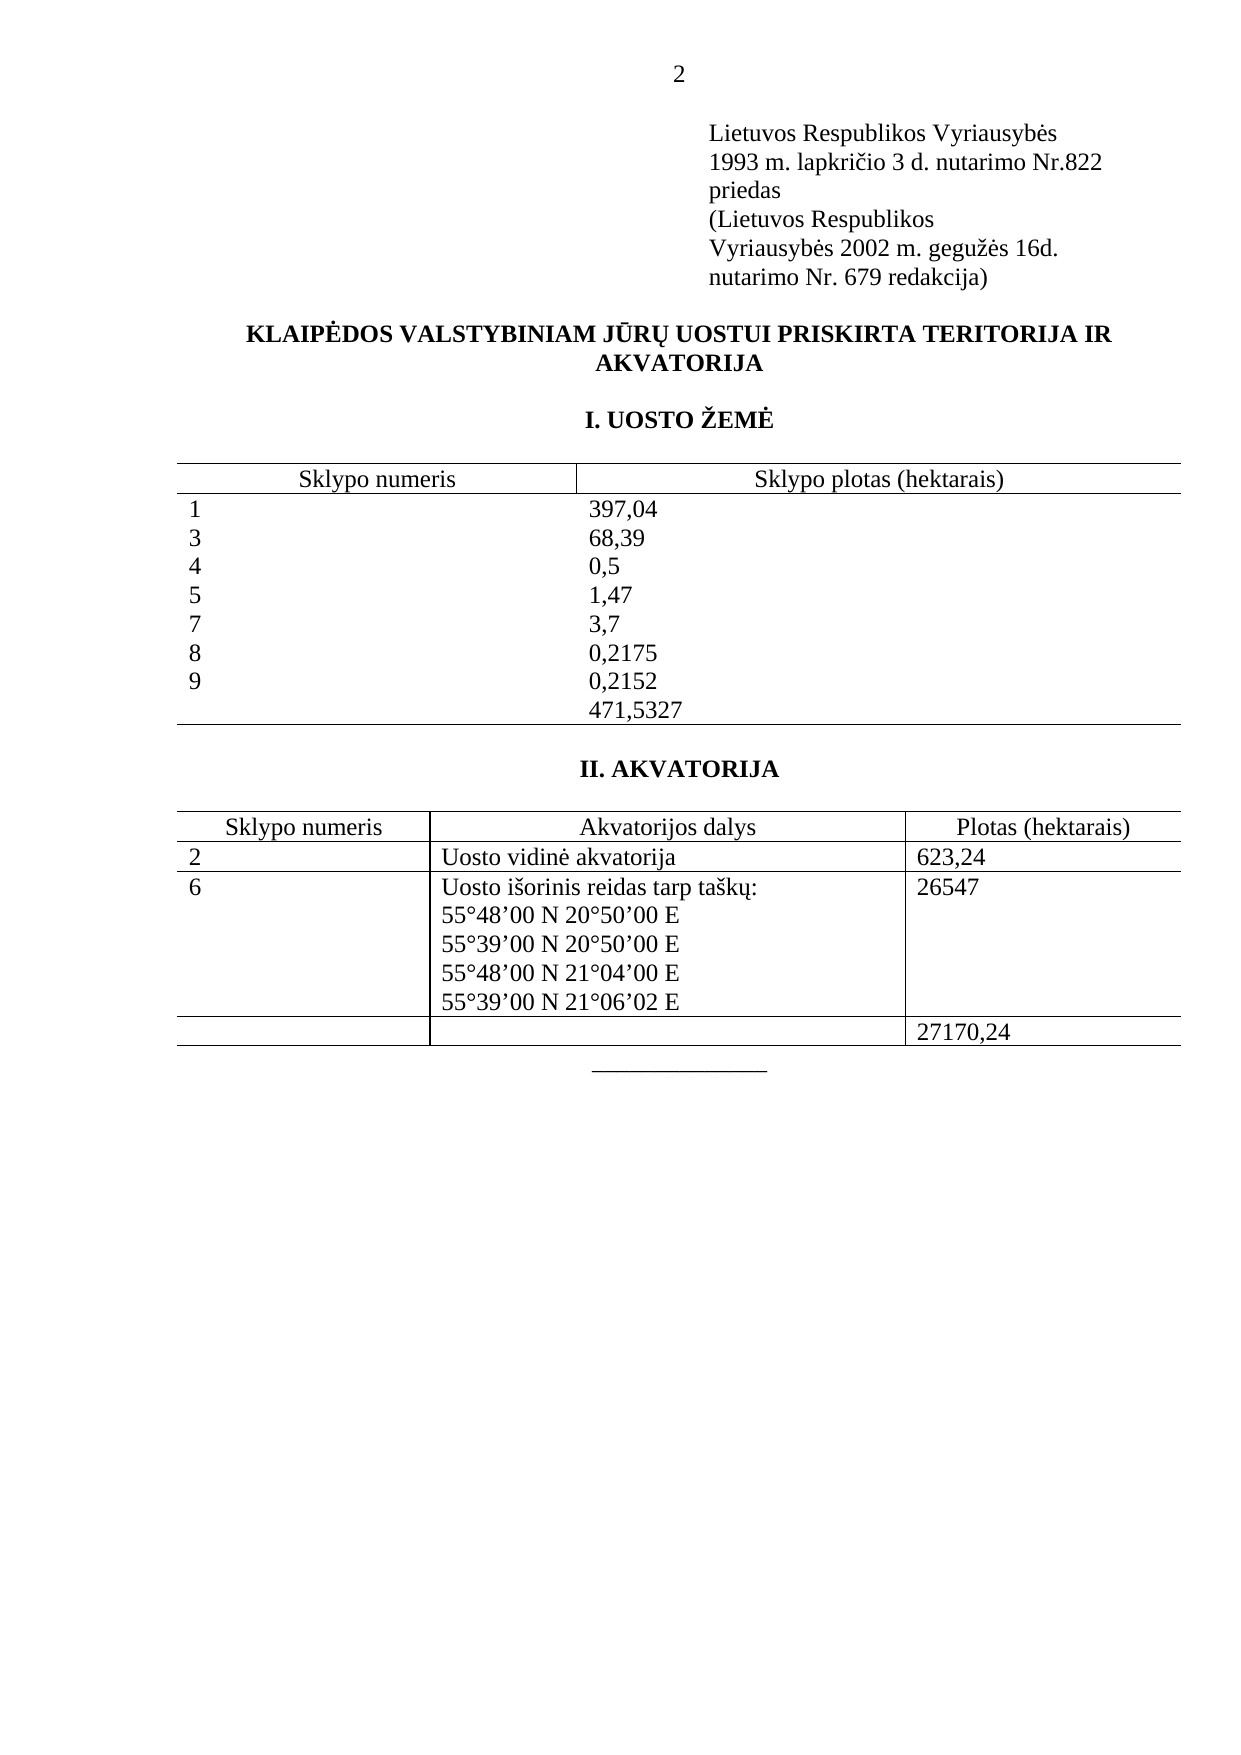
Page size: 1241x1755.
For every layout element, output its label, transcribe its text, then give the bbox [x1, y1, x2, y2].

table_cell 5 [177, 580, 577, 609]
text nutarimo Nr. 679 redakcija) [177, 262, 1181, 291]
table_header Plotas (hektarais) [906, 812, 1181, 841]
table_cell 6 [177, 872, 429, 1016]
text priedas [177, 176, 1181, 204]
table_cell 3,7 [577, 609, 1181, 638]
table_cell 0,2152 [577, 666, 1181, 695]
table_cell 27170,24 [906, 1017, 1181, 1045]
table_cell 8 [177, 638, 577, 666]
table_cell 0,2175 [577, 638, 1181, 666]
table_cell 2 [177, 842, 429, 871]
table_cell 9 [177, 666, 577, 695]
table_header Sklypo numeris [177, 812, 429, 841]
table_header Sklypo plotas (hektarais) [577, 464, 1181, 493]
text KLAIPĖDOS VALSTYBINIAM JŪRŲ UOSTUI PRISKIRTA TERITORIJA IR AKVATORIJA [177, 319, 1181, 377]
text (Lietuvos Respublikos [177, 204, 1181, 233]
table_cell 1,47 [577, 580, 1181, 609]
table_cell [431, 1017, 905, 1045]
text ______________ [177, 1046, 1181, 1075]
table_cell 3 [177, 523, 577, 551]
table_cell 26547 [906, 872, 1181, 1016]
table_cell 4 [177, 551, 577, 580]
table_cell 623,24 [906, 842, 1181, 871]
table_cell [177, 1017, 429, 1045]
text Lietuvos Respublikos Vyriausybės [709, 118, 1181, 147]
text Vyriausybės 2002 m. gegužės 16d. [177, 233, 1181, 262]
table_header Akvatorijos dalys [431, 812, 905, 841]
table_cell 471,5327 [577, 695, 1181, 724]
text 1993 m. lapkričio 3 d. nutarimo Nr.822 [177, 147, 1181, 176]
table_cell 397,04 [577, 494, 1181, 523]
table_cell 7 [177, 609, 577, 638]
table_header Sklypo numeris [177, 464, 576, 493]
table_cell Uosto išorinis reidas tarp taškų: 55°48’00 N 20°50’00 E 55°39’00 N 20°50’00 E 55°48’00 N 21°04’00 E 55°39’00 N 21°06’02 E [431, 872, 905, 1016]
table_cell 68,39 [577, 523, 1181, 551]
table_cell 1 [177, 494, 577, 523]
text I. UOSTO ŽEMĖ [177, 406, 1181, 434]
table_cell [177, 695, 577, 724]
table_cell Uosto vidinė akvatorija [431, 842, 905, 871]
text II. AKVATORIJA [177, 754, 1181, 782]
table_cell 0,5 [577, 551, 1181, 580]
